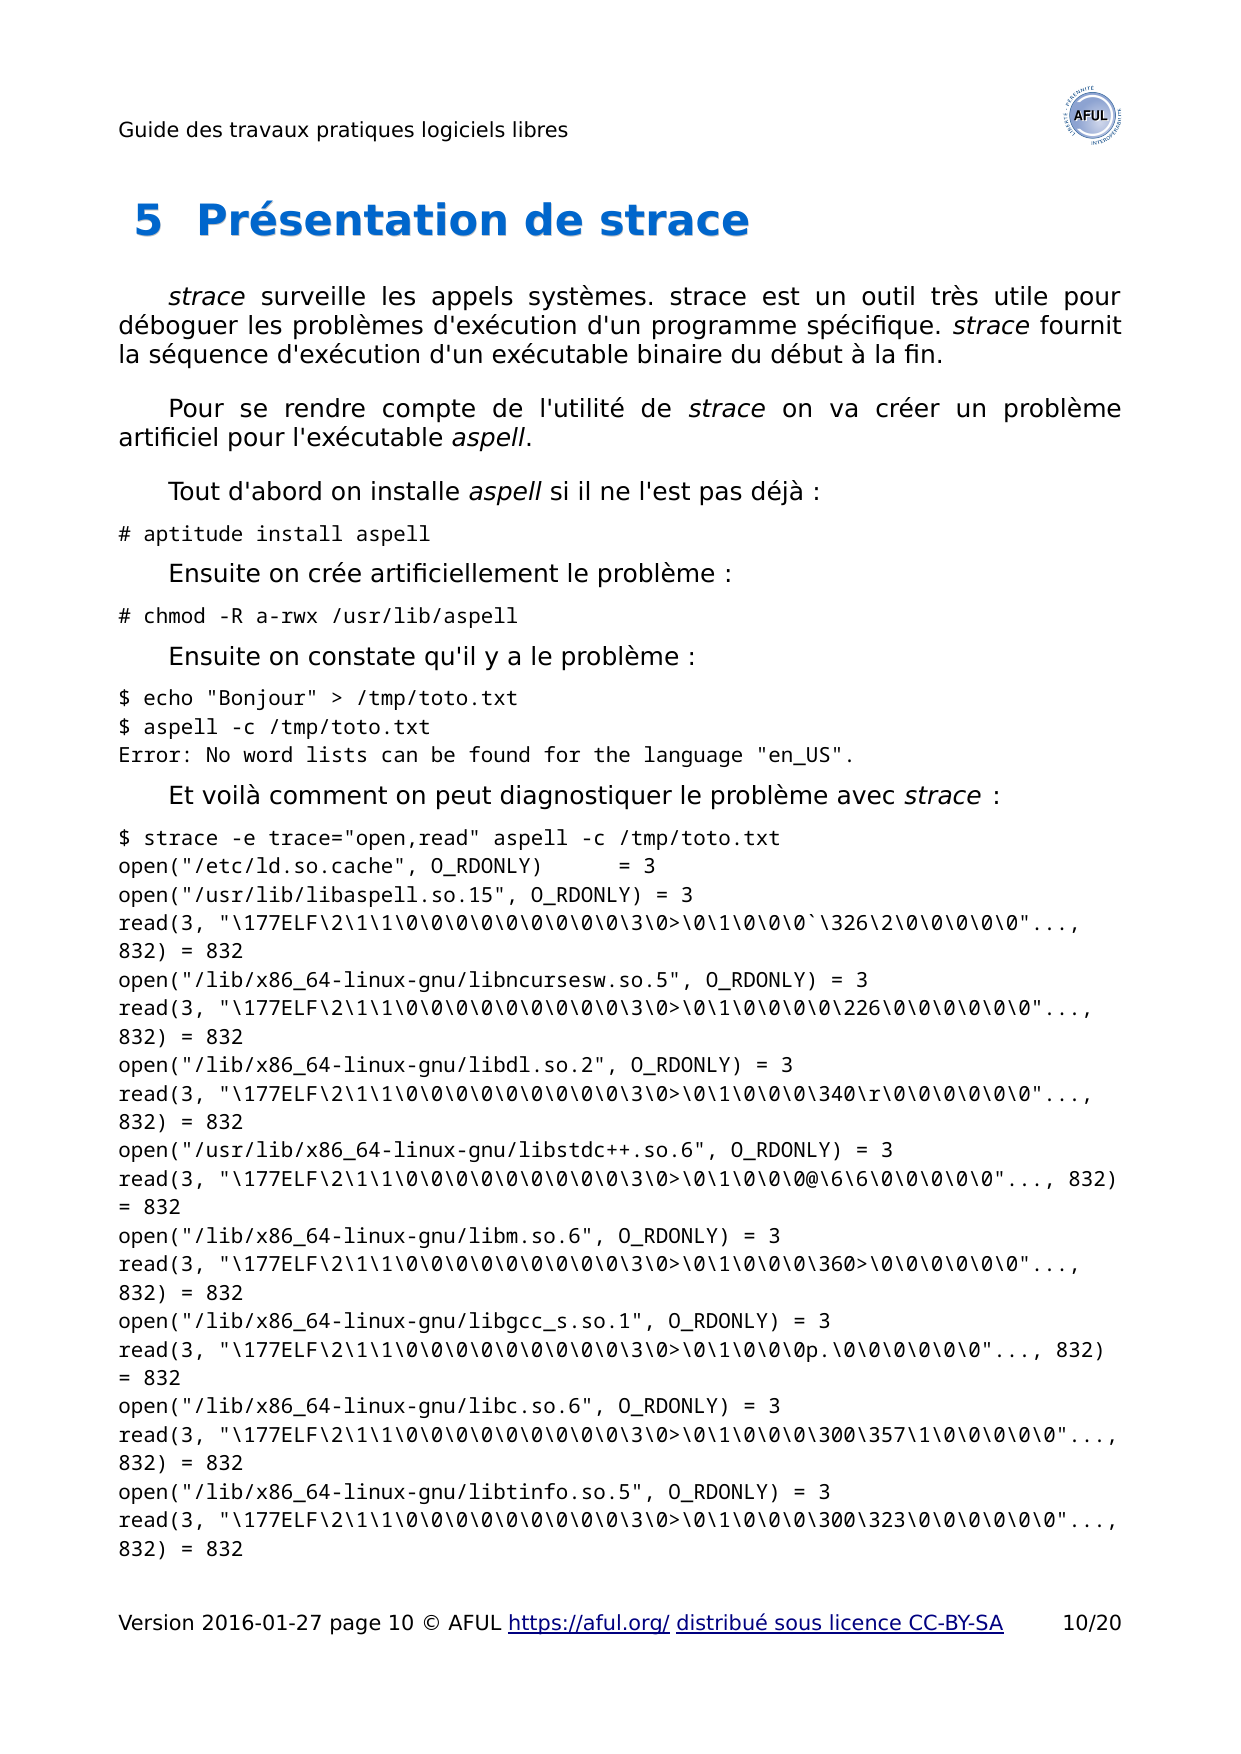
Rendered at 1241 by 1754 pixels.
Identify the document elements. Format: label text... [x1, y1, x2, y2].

text open("/lib/x86_64-linux-gnu/libc.so.6", O_RDONLY) = 3 [118, 1392, 1122, 1420]
text $ aspell -c /tmp/toto.txt [118, 712, 1122, 740]
text open("/lib/x86_64-linux-gnu/libdl.so.2", O_RDONLY) = 3 [118, 1050, 1122, 1079]
text Tout d'abord on installe aspell si il ne l'est pas déjà : [118, 477, 1122, 506]
text read(3, "\177ELF\2\1\1\0\0\0\0\0\0\0\0\0\3\0>\0\1\0\0\0p.\0\0\0\0\0\0"..., 832) = 832 [118, 1335, 1122, 1392]
text open("/lib/x86_64-linux-gnu/libtinfo.so.5", O_RDONLY) = 3 [118, 1477, 1122, 1505]
text open("/lib/x86_64-linux-gnu/libncursesw.so.5", O_RDONLY) = 3 [118, 965, 1122, 993]
text read(3, "\177ELF\2\1\1\0\0\0\0\0\0\0\0\0\3\0>\0\1\0\0\0@\6\6\0\0\0\0\0"..., 832) = 832 [118, 1164, 1122, 1221]
text read(3, "\177ELF\2\1\1\0\0\0\0\0\0\0\0\0\3\0>\0\1\0\0\0\0\226\0\0\0\0\0\0"..., 832) = 832 [118, 993, 1122, 1050]
text Et voilà comment on peut diagnostiquer le problème avec strace : [118, 781, 1122, 810]
text $ strace -e trace="open,read" aspell -c /tmp/toto.txt [118, 823, 1122, 851]
text read(3, "\177ELF\2\1\1\0\0\0\0\0\0\0\0\0\3\0>\0\1\0\0\0\340\r\0\0\0\0\0\0"..., 832) = 832 [118, 1079, 1122, 1136]
text open("/lib/x86_64-linux-gnu/libgcc_s.so.1", O_RDONLY) = 3 [118, 1306, 1122, 1335]
text open("/usr/lib/x86_64-linux-gnu/libstdc++.so.6", O_RDONLY) = 3 [118, 1136, 1122, 1164]
text Error: No word lists can be found for the language "en_US". [118, 740, 1122, 769]
text read(3, "\177ELF\2\1\1\0\0\0\0\0\0\0\0\0\3\0>\0\1\0\0\0`\326\2\0\0\0\0\0"..., 832) = 832 [118, 908, 1122, 965]
text $ echo "Bonjour" > /tmp/toto.txt [118, 683, 1122, 712]
text # aptitude install aspell [118, 519, 1122, 547]
text open("/lib/x86_64-linux-gnu/libm.so.6", O_RDONLY) = 3 [118, 1221, 1122, 1249]
text Ensuite on crée artificiellement le problème : [118, 559, 1122, 589]
text read(3, "\177ELF\2\1\1\0\0\0\0\0\0\0\0\0\3\0>\0\1\0\0\0\360>\0\0\0\0\0\0"..., 832) = 832 [118, 1249, 1122, 1306]
text Pour se rendre compte de l'utilité de strace on va créer un problème artificiel pour l'exécutable aspell. [118, 394, 1122, 452]
text # chmod -R a-rwx /usr/lib/aspell [118, 601, 1122, 629]
text strace surveille les appels systèmes. strace est un outil très utile pour déboguer les problèmes d'exécution d'un programme spécifique. strace fournit la séquence d'exécution d'un exécutable binaire du début à la fin. [118, 282, 1122, 369]
text read(3, "\177ELF\2\1\1\0\0\0\0\0\0\0\0\0\3\0>\0\1\0\0\0\300\323\0\0\0\0\0\0"..., 832) = 832 [118, 1505, 1122, 1562]
text Ensuite on constate qu'il y a le problème : [118, 642, 1122, 671]
text open("/etc/ld.so.cache", O_RDONLY) = 3 [118, 851, 1122, 880]
picture [1062, 85, 1122, 145]
text open("/usr/lib/libaspell.so.15", O_RDONLY) = 3 [118, 880, 1122, 908]
text read(3, "\177ELF\2\1\1\0\0\0\0\0\0\0\0\0\3\0>\0\1\0\0\0\300\357\1\0\0\0\0\0"..., 832) = 832 [118, 1420, 1122, 1477]
subtitle Présentation de strace [118, 196, 1122, 246]
